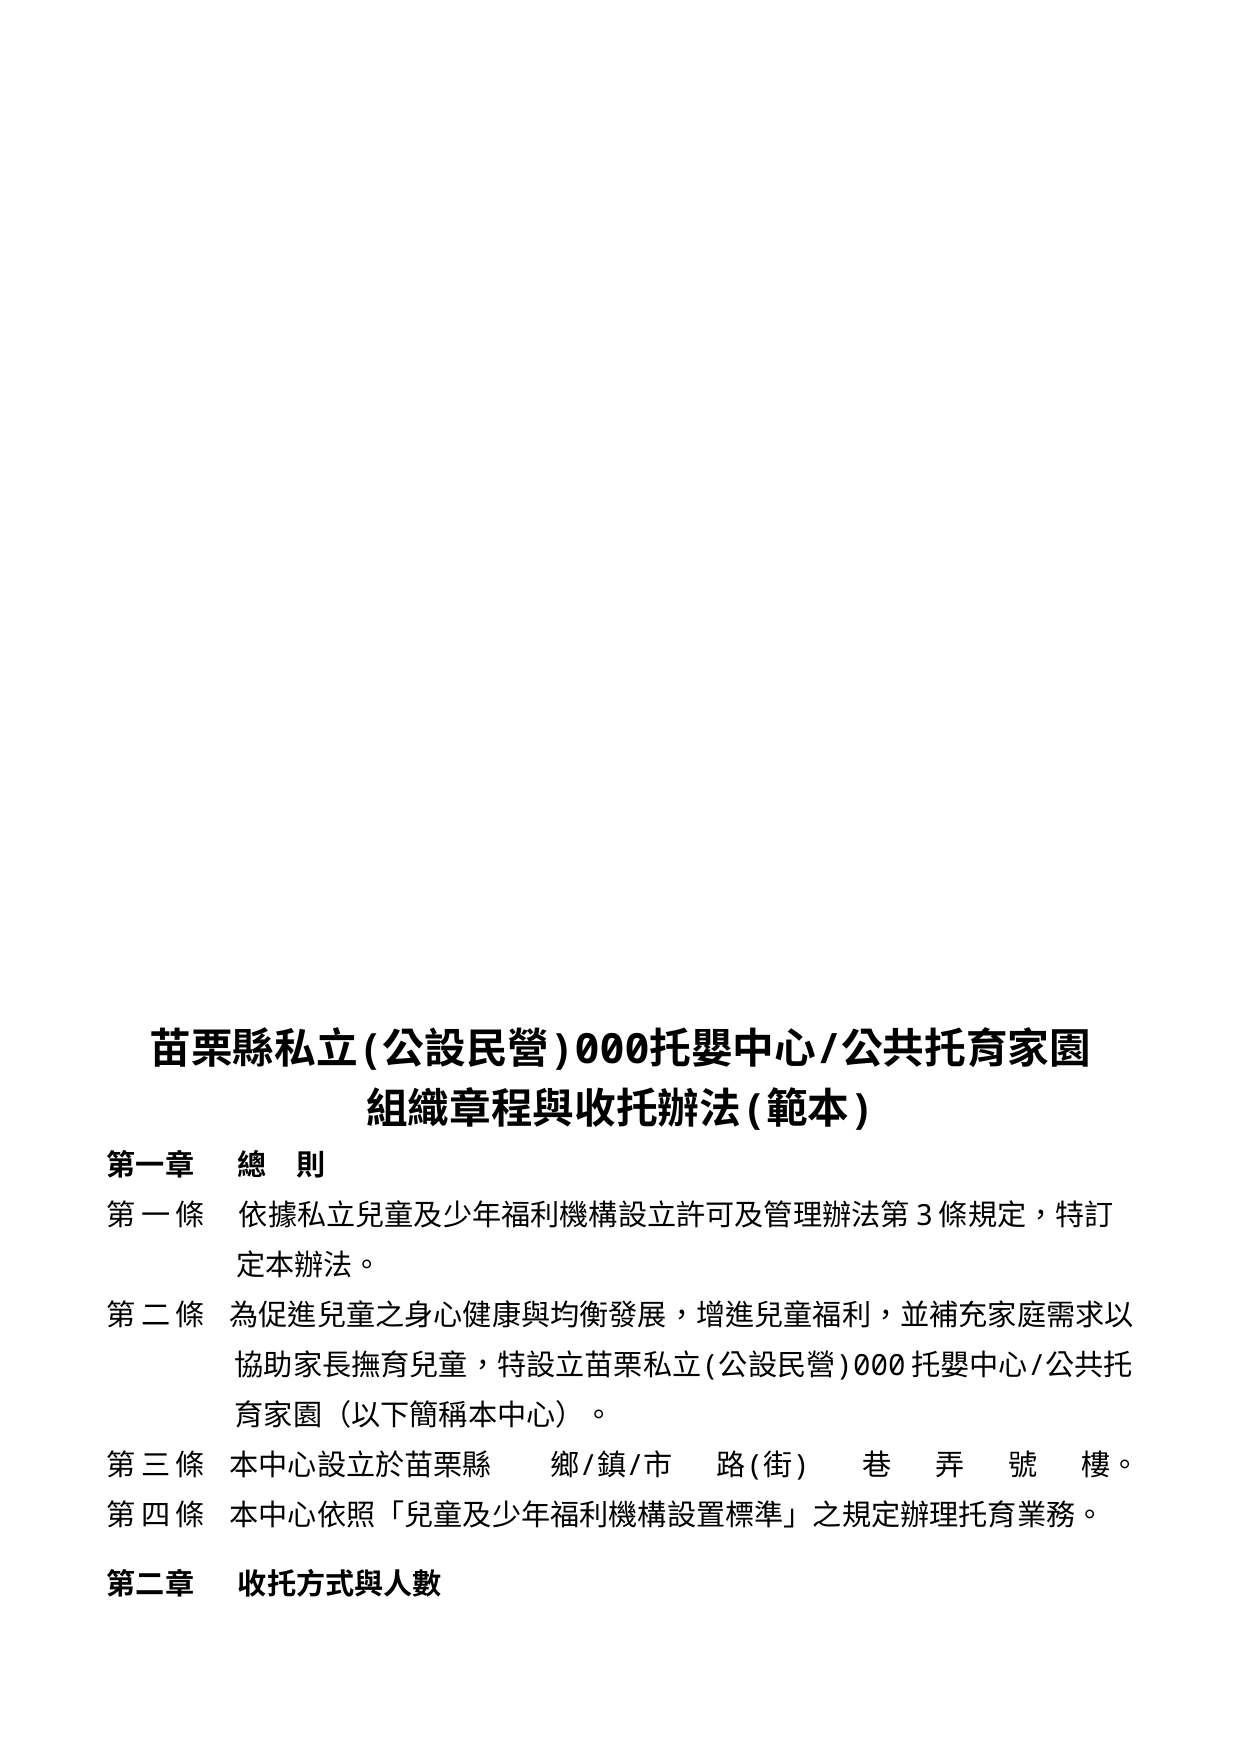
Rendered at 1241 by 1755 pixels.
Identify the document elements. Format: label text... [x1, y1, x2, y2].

text 第三條 本中心設立於苗栗縣 鄉/鎮/市 路(街) 巷 弄 號 樓。 [106, 1436, 1134, 1486]
text 第二條 為促進兒童之身心健康與均衡發展，增進兒童福利，並補充家庭需求以協助家長撫育兒童，特設立苗栗私立(公設民營)000托嬰中心/公共托育家園（以下簡稱本中心）。 [106, 1286, 1134, 1436]
text 第一條 依據私立兒童及少年福利機構設立許可及管理辦法第3條規定，特訂定本辦法。 [106, 1186, 1134, 1286]
text 第一章 總 則 [106, 1136, 1134, 1186]
text 第二章 收托方式與人數 [106, 1554, 1134, 1604]
text 組織章程與收托辦法(範本) [106, 1075, 1134, 1136]
text 第四條 本中心依照「兒童及少年福利機構設置標準」之規定辦理托育業務。 [106, 1486, 1134, 1536]
text 苗栗縣私立(公設民營)000托嬰中心/公共托育家園 [106, 1015, 1134, 1075]
